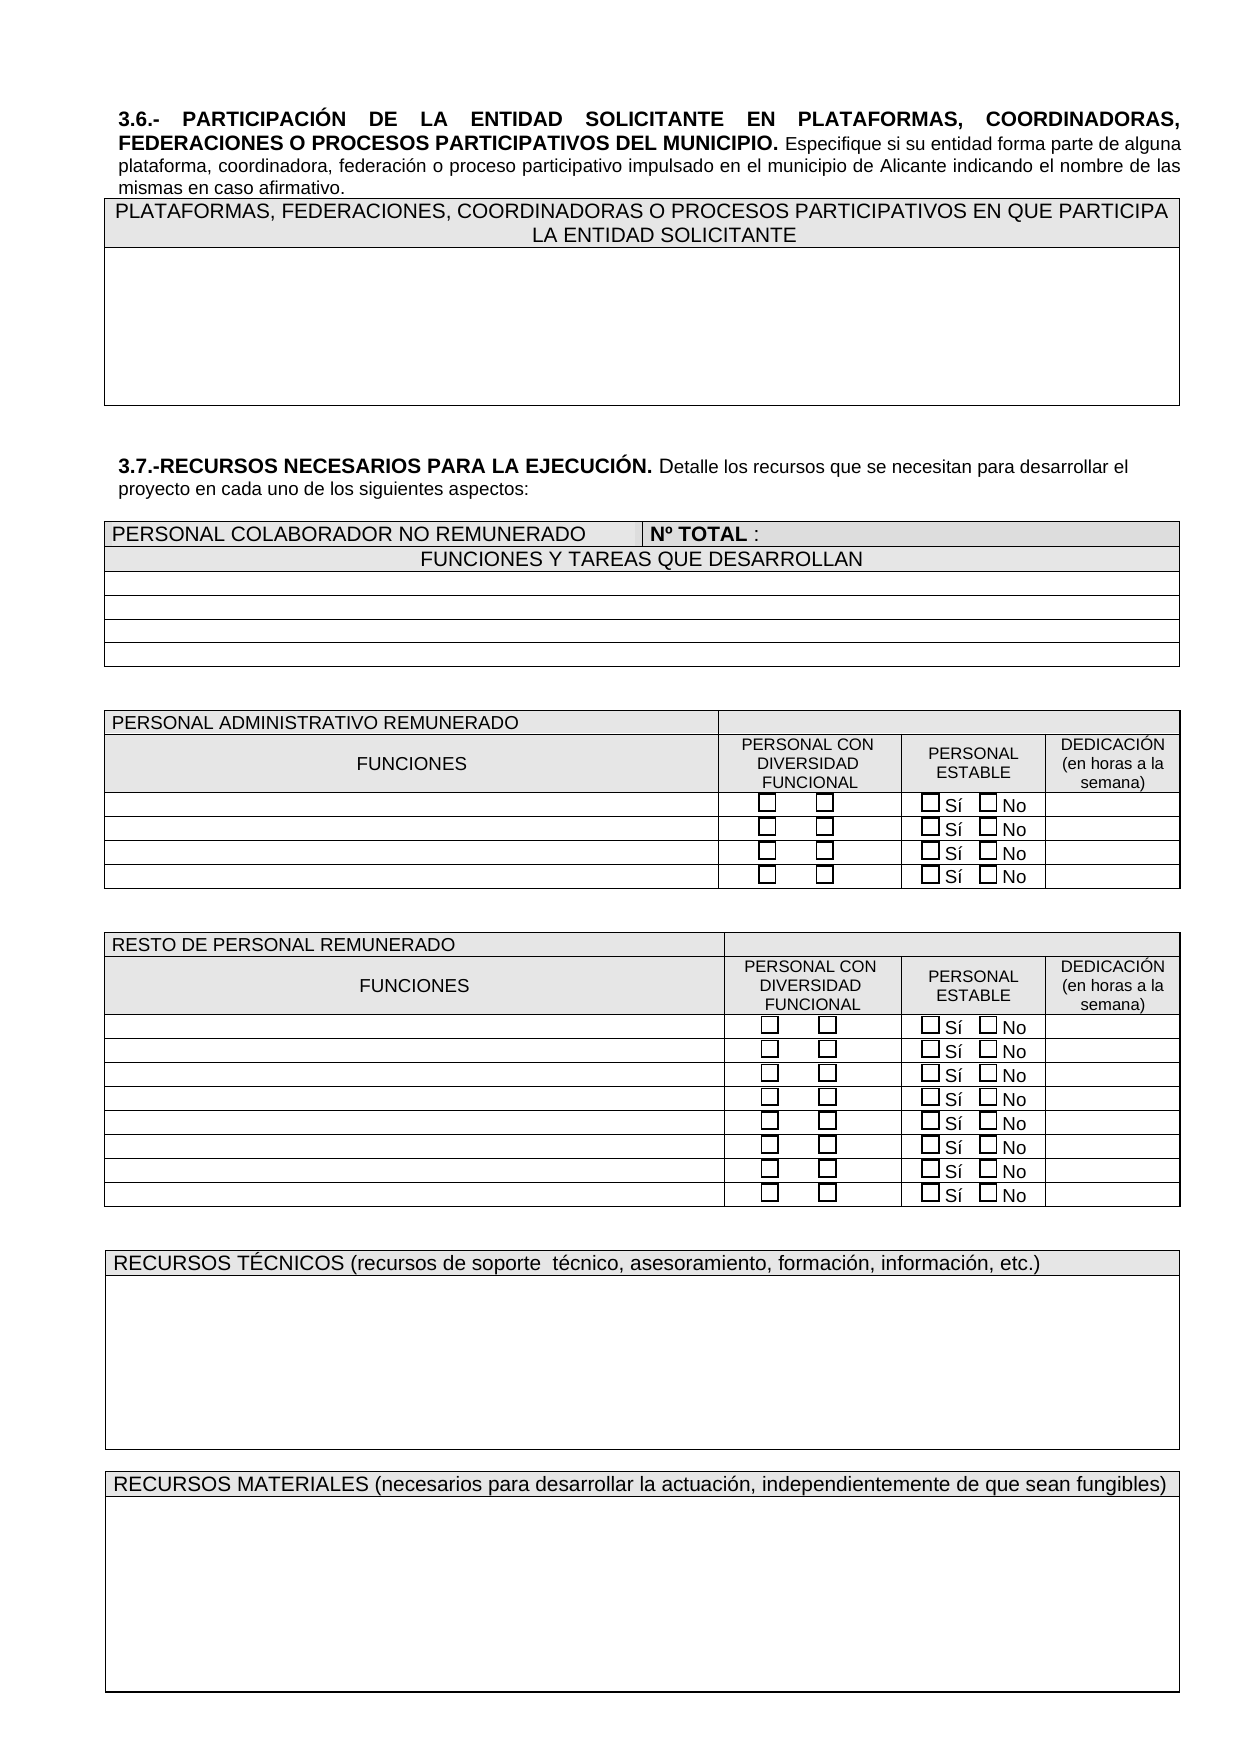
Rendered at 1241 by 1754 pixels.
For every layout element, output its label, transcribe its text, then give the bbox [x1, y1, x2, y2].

table_cell Sí No [719, 817, 901, 840]
table_cell [1046, 1159, 1179, 1182]
table_cell [1046, 793, 1179, 816]
table_cell FUNCIONES Y TAREAS QUE DESARROLLAN [105, 547, 1179, 571]
table_cell FUNCIONES [105, 957, 724, 1014]
table_cell Sí No [902, 1063, 1045, 1086]
table_cell Sí No [725, 1135, 901, 1158]
table_header RECURSOS MATERIALES (necesarios para desarrollar la actuación, independientemente de que sean fungibles) [106, 1472, 1179, 1496]
table_cell Sí No [725, 1111, 901, 1134]
table_cell [1046, 1111, 1179, 1134]
table_header Nº TOTAL : [643, 522, 1179, 546]
table_cell [105, 865, 718, 888]
table_header [719, 711, 1179, 733]
table_header PERSONAL ADMINISTRATIVO REMUNERADO [105, 711, 718, 733]
table_cell Sí No [725, 1039, 901, 1062]
table_header PLATAFORMAS, FEDERACIONES, COORDINADORAS O PROCESOS PARTICIPATIVOS EN QUE PARTICIPA LA ENTIDAD SOLICITANTE [105, 199, 1179, 247]
table_cell Sí No [725, 1063, 901, 1086]
table_cell [105, 643, 1179, 666]
text 3.6.- PARTICIPACIÓN DE LA ENTIDAD SOLICITANTE EN PLATAFORMAS, COORDINADORAS, FEDERACIONES O PROCESOS PARTICIPATIVOS DEL MUNICIPIO. Especifique si su entidad forma parte de alguna plataforma, coordinadora, federación o proceso participativo impulsado en el municipio de Alicante indicando el nombre de las mismas en caso afirmativo. [118, 107, 1181, 198]
table_cell Sí No [902, 817, 1045, 840]
table_cell FUNCIONES [105, 735, 718, 792]
table_cell Sí No [902, 793, 1045, 816]
table_cell Sí No [902, 1183, 1045, 1206]
table_cell Sí No [902, 1039, 1045, 1062]
table_cell [1046, 817, 1179, 840]
table_cell [105, 1111, 724, 1134]
table_cell [105, 1159, 724, 1182]
table_cell [106, 1276, 1179, 1449]
table_cell PERSONAL CON DIVERSIDAD FUNCIONAL [725, 957, 901, 1014]
table_cell [105, 1039, 724, 1062]
table_cell [1046, 841, 1179, 864]
text 3.7.-RECURSOS NECESARIOS PARA LA EJECUCIÓN. Detalle los recursos que se necesitan para desarrollar el proyecto en cada uno de los siguientes aspectos: [118, 454, 1181, 499]
table_cell [1046, 1015, 1179, 1038]
table_cell [1046, 1063, 1179, 1086]
table_cell [1046, 865, 1179, 888]
table_cell Sí No [719, 793, 901, 816]
table_cell [105, 1135, 724, 1158]
table_cell [105, 572, 1179, 595]
table_cell [1046, 1183, 1179, 1206]
table_header [725, 933, 1179, 956]
table_cell Sí No [902, 841, 1045, 864]
table_cell Sí No [725, 1159, 901, 1182]
table_cell Sí No [902, 1015, 1045, 1038]
table_cell [1046, 1039, 1179, 1062]
table_cell [105, 620, 1179, 642]
table_cell PERSONAL ESTABLE [902, 957, 1045, 1014]
table_cell Sí No [725, 1087, 901, 1110]
table_cell Sí No [902, 865, 1045, 888]
table_cell Sí No [719, 841, 901, 864]
table_cell Sí No [725, 1183, 901, 1206]
table_cell [105, 1015, 724, 1038]
table_cell DEDICACIÓN (en horas a la semana) [1046, 957, 1179, 1014]
table_cell [105, 793, 718, 816]
table_cell Sí No [725, 1015, 901, 1038]
table_header RESTO DE PERSONAL REMUNERADO [105, 933, 724, 956]
table_cell Sí No [902, 1159, 1045, 1182]
table_cell [105, 1183, 724, 1206]
table_cell [1046, 1135, 1179, 1158]
table_cell [106, 1497, 1179, 1691]
table_cell [105, 1063, 724, 1086]
table_cell Sí No [902, 1135, 1045, 1158]
table_cell DEDICACIÓN (en horas a la semana) [1046, 735, 1179, 792]
table_header RECURSOS TÉCNICOS (recursos de soporte técnico, asesoramiento, formación, información, etc.) [106, 1251, 1179, 1275]
table_cell PERSONAL ESTABLE [902, 735, 1045, 792]
table_cell Sí No [902, 1111, 1045, 1134]
table_cell [105, 596, 1179, 618]
table_cell [105, 1087, 724, 1110]
table_cell PERSONAL CON DIVERSIDAD FUNCIONAL [719, 735, 901, 792]
table_cell [105, 817, 718, 840]
table_cell Sí No [902, 1087, 1045, 1110]
table_cell [1046, 1087, 1179, 1110]
table_cell Sí No [719, 865, 901, 888]
table_cell [105, 248, 1179, 405]
table_cell [105, 841, 718, 864]
